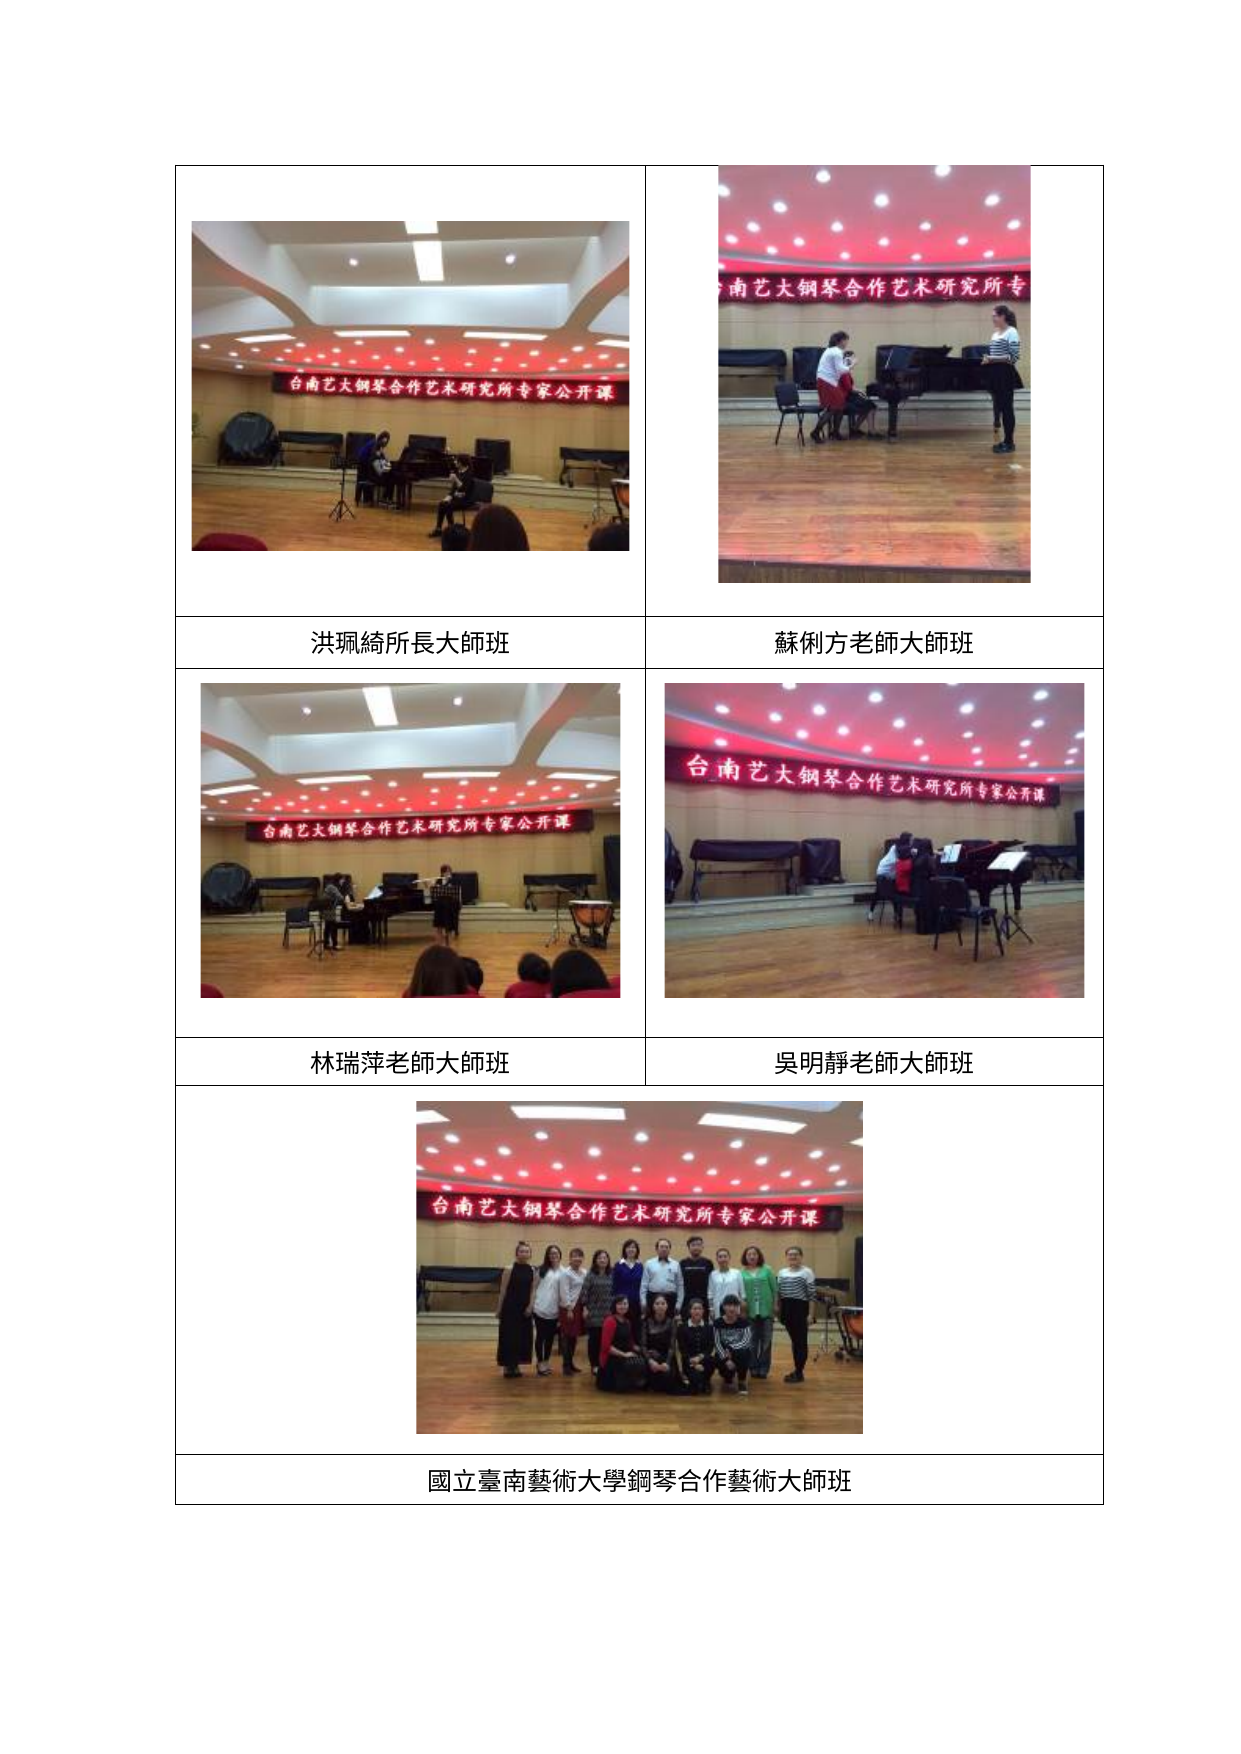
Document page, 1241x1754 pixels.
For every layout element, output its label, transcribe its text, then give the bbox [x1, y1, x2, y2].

table_cell 吳明靜老師大師班 [646, 1038, 1103, 1085]
table_cell [176, 1086, 1103, 1454]
picture [200, 683, 621, 998]
table_header [646, 166, 1103, 616]
picture [664, 683, 1085, 998]
table_header [176, 166, 645, 616]
picture [191, 221, 630, 551]
table_cell [646, 669, 1103, 1037]
table_cell [176, 669, 645, 1037]
table_cell 林瑞萍老師大師班 [176, 1038, 645, 1085]
table_cell 國立臺南藝術大學鋼琴合作藝術大師班 [176, 1455, 1103, 1504]
picture [416, 1101, 863, 1434]
table_cell 蘇俐方老師大師班 [646, 617, 1103, 668]
table_cell 洪珮綺所長大師班 [176, 617, 645, 668]
picture [718, 165, 1031, 583]
